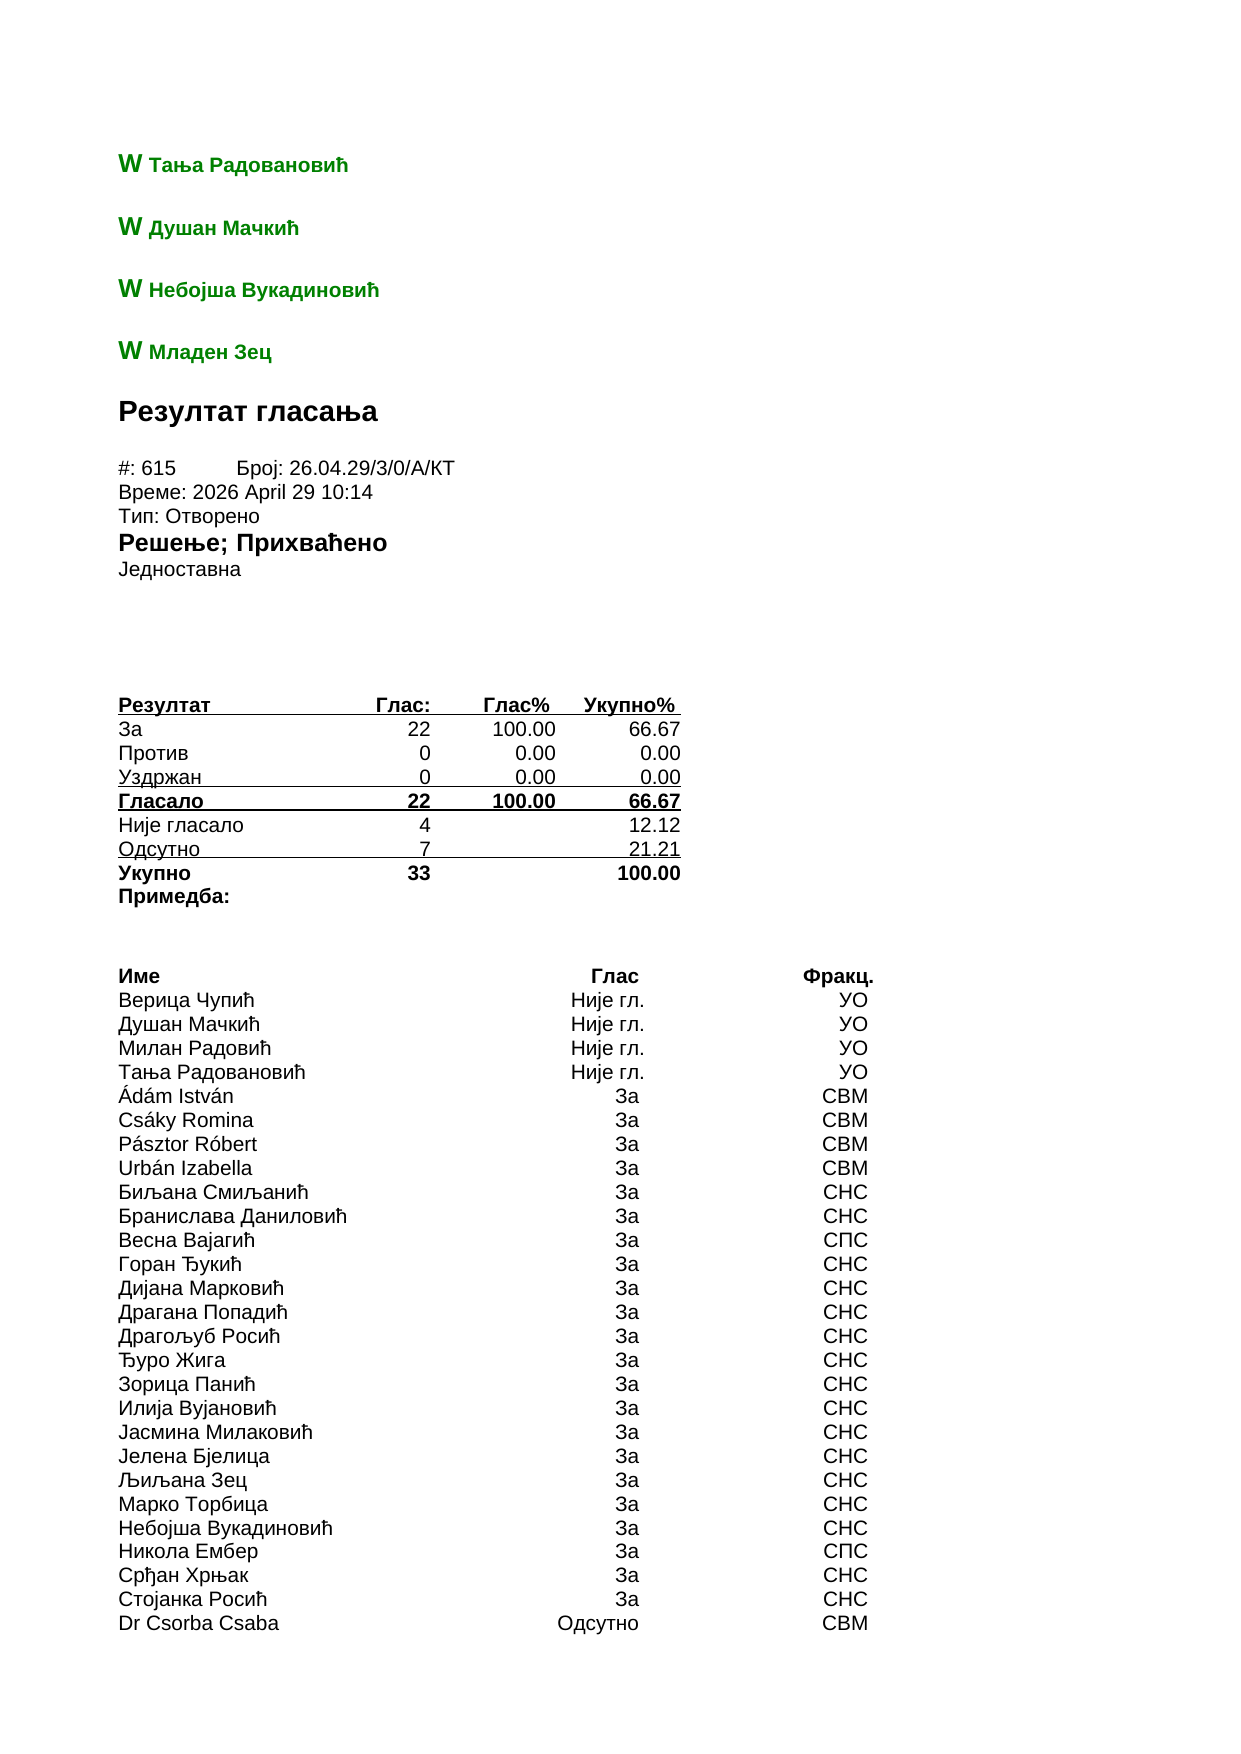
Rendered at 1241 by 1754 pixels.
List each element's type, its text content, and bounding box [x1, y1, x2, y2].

text Зорица Панић За СНС [118, 1372, 1122, 1396]
text Није гласало 4 12.12 [118, 812, 1122, 836]
text Стојанка Росић За СНС [118, 1587, 1122, 1611]
text Илија Вујановић За СНС [118, 1396, 1122, 1419]
text Dr Csorba Csaba Одсутно СВМ [118, 1611, 1122, 1635]
text W Душан Мачкић [118, 208, 1122, 242]
text Биљана Смиљанић За СНС [118, 1180, 1122, 1204]
text Против 0 0.00 0.00 [118, 741, 1122, 764]
text Драгољуб Росић За СНС [118, 1324, 1122, 1348]
text Резултат Глас: Глас% Укупно% [118, 693, 1122, 717]
text Pásztor Róbert За СВМ [118, 1132, 1122, 1156]
text Csáky Romina За СВМ [118, 1108, 1122, 1132]
text Укупно 33 100.00 [118, 860, 1122, 884]
text Примедба: [118, 884, 1122, 908]
text W Младен Зец [118, 332, 1122, 366]
text Гласало 22 100.00 66.67 [118, 788, 1122, 812]
text За 22 100.00 66.67 [118, 717, 1122, 741]
text Време: 2026 April 29 10:14 [118, 480, 1122, 504]
text Верица Чупић Није гл. УО [118, 988, 1122, 1012]
text Небојша Вукадиновић За СНС [118, 1515, 1122, 1539]
text Јасмина Милаковић За СНС [118, 1419, 1122, 1443]
text #: 615 Број: 26.04.29/3/0/A/КТ [118, 456, 1122, 480]
text Дијана Марковић За СНС [118, 1276, 1122, 1300]
text Urbán Izabella За СВМ [118, 1156, 1122, 1180]
text Марко Торбица За СНС [118, 1491, 1122, 1515]
text Бранислава Даниловић За СНС [118, 1204, 1122, 1228]
text W Тања Радовановић [118, 146, 1122, 180]
text Јелена Бјелица За СНС [118, 1443, 1122, 1467]
text Никола Ембер За СПС [118, 1539, 1122, 1563]
text W Небојша Вукадиновић [118, 270, 1122, 304]
text Тип: Отворено [118, 504, 1122, 528]
text Уздржан 0 0.00 0.00 [118, 764, 1122, 788]
text Горан Ђукић За СНС [118, 1252, 1122, 1276]
text Милан Радовић Није гл. УО [118, 1036, 1122, 1060]
text Драгана Попадић За СНС [118, 1300, 1122, 1324]
text Тања Радовановић Није гл. УО [118, 1060, 1122, 1084]
text Једноставна [118, 557, 1122, 581]
text Одсутно 7 21.21 [118, 836, 1122, 860]
text Срђан Хрњак За СНС [118, 1563, 1122, 1587]
text Решење; Прихваћено [118, 528, 1122, 557]
text Име Глас Фракц. [118, 964, 1122, 988]
text Резултат гласања [118, 394, 1122, 428]
text Ђуро Жига За СНС [118, 1348, 1122, 1372]
text Љиљана Зец За СНС [118, 1467, 1122, 1491]
text Весна Вајагић За СПС [118, 1228, 1122, 1252]
text Душан Мачкић Није гл. УО [118, 1012, 1122, 1036]
text Ádám István За СВМ [118, 1084, 1122, 1108]
